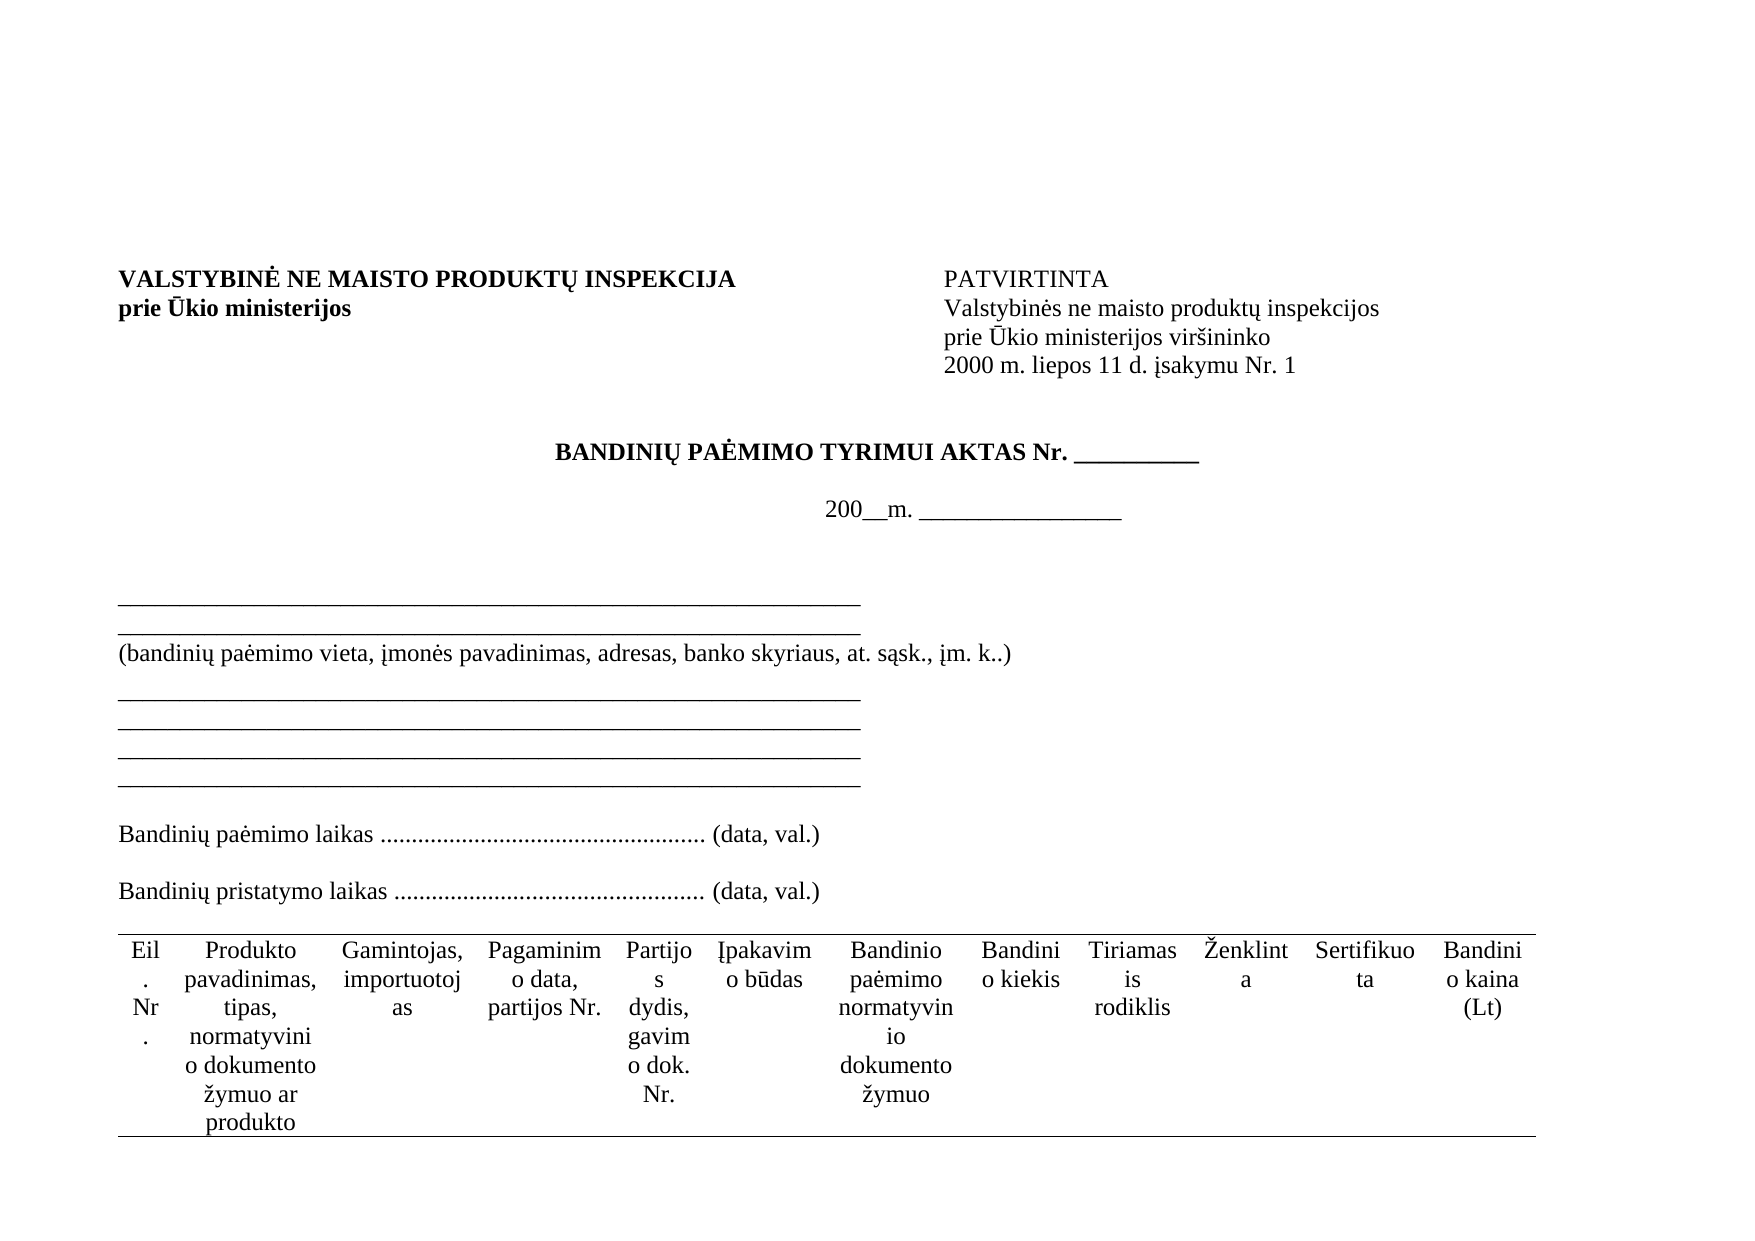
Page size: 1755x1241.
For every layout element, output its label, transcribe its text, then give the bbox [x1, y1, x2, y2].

table_header Produkto pavadinimas, tipas, normatyvinio dokumento žymuo ar produkto [173, 935, 328, 1136]
table_header Bandinio paėmimo normatyvinio dokumento žymuo [824, 935, 968, 1136]
table_header Bandinio kaina (Lt) [1430, 935, 1536, 1136]
text VALSTYBINĖ NE MAISTO PRODUKTŲ INSPEKCIJA PATVIRTINTA [118, 264, 1636, 293]
text Bandinių paėmimo laikas (data, val.) [118, 819, 1636, 848]
text 200__m. [118, 494, 1636, 523]
text (bandinių paėmimo vieta, įmonės pavadinimas, adresas, banko skyriaus, at. sąsk., įm. k..) [118, 638, 1636, 675]
table_header Partijos dydis, gavimo dok. Nr. [613, 935, 705, 1136]
table_header Eil. Nr. [118, 935, 173, 1136]
text prie Ūkio ministerijos Valstybinės ne maisto produktų inspekcijos [118, 293, 1636, 322]
text Bandinių pristatymo laikas (data, val.) [118, 876, 1636, 905]
table_header Gamintojas, importuotojas [328, 935, 476, 1136]
text 2000 m. liepos 11 d. įsakymu Nr. 1 [118, 350, 1636, 379]
text BANDINIŲ PAĖMIMO TYRIMUI AKTAS Nr. __________ [118, 437, 1636, 465]
text prie Ūkio ministerijos viršininko [118, 322, 1636, 350]
table_header Bandinio kiekis [968, 935, 1073, 1136]
table_header Pagaminimo data, partijos Nr. [476, 935, 613, 1136]
table_header Sertifikuota [1300, 935, 1429, 1136]
table_header Tiriamasis rodiklis [1074, 935, 1191, 1136]
table_header Ženklinta [1191, 935, 1300, 1136]
table_header Įpakavimo būdas [705, 935, 824, 1136]
